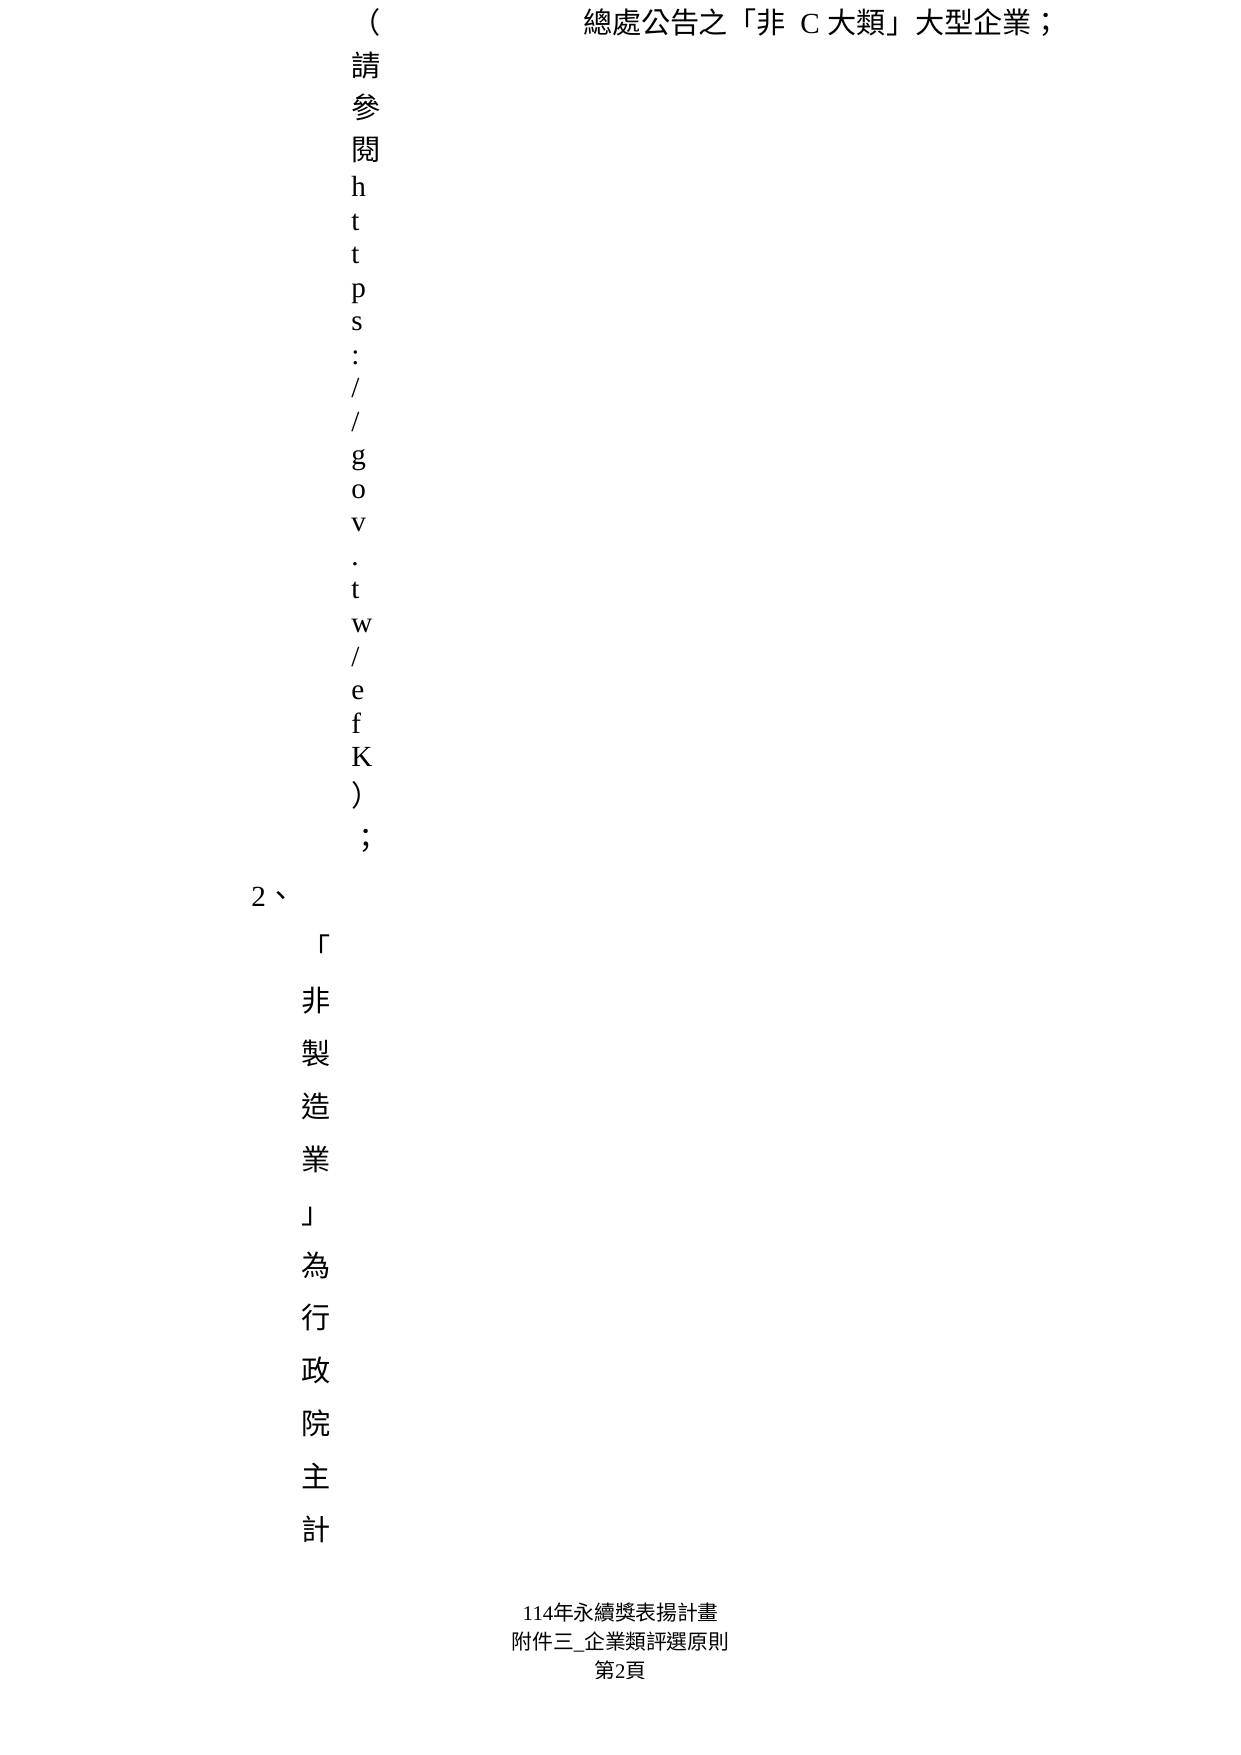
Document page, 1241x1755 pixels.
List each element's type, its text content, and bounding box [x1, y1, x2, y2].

text 2、「非製造業」為行政院主計總處公告之「非 C 大類」大型企業； [301, 872, 321, 1548]
text 2、「非製造業」為行政院主計總處公告之「非 C 大類」大型企業； [533, 0, 1093, 42]
text （請參閱https://gov.tw/efK）； [351, 0, 362, 527]
text （請參閱https://gov.tw/efK）； [351, 519, 362, 857]
